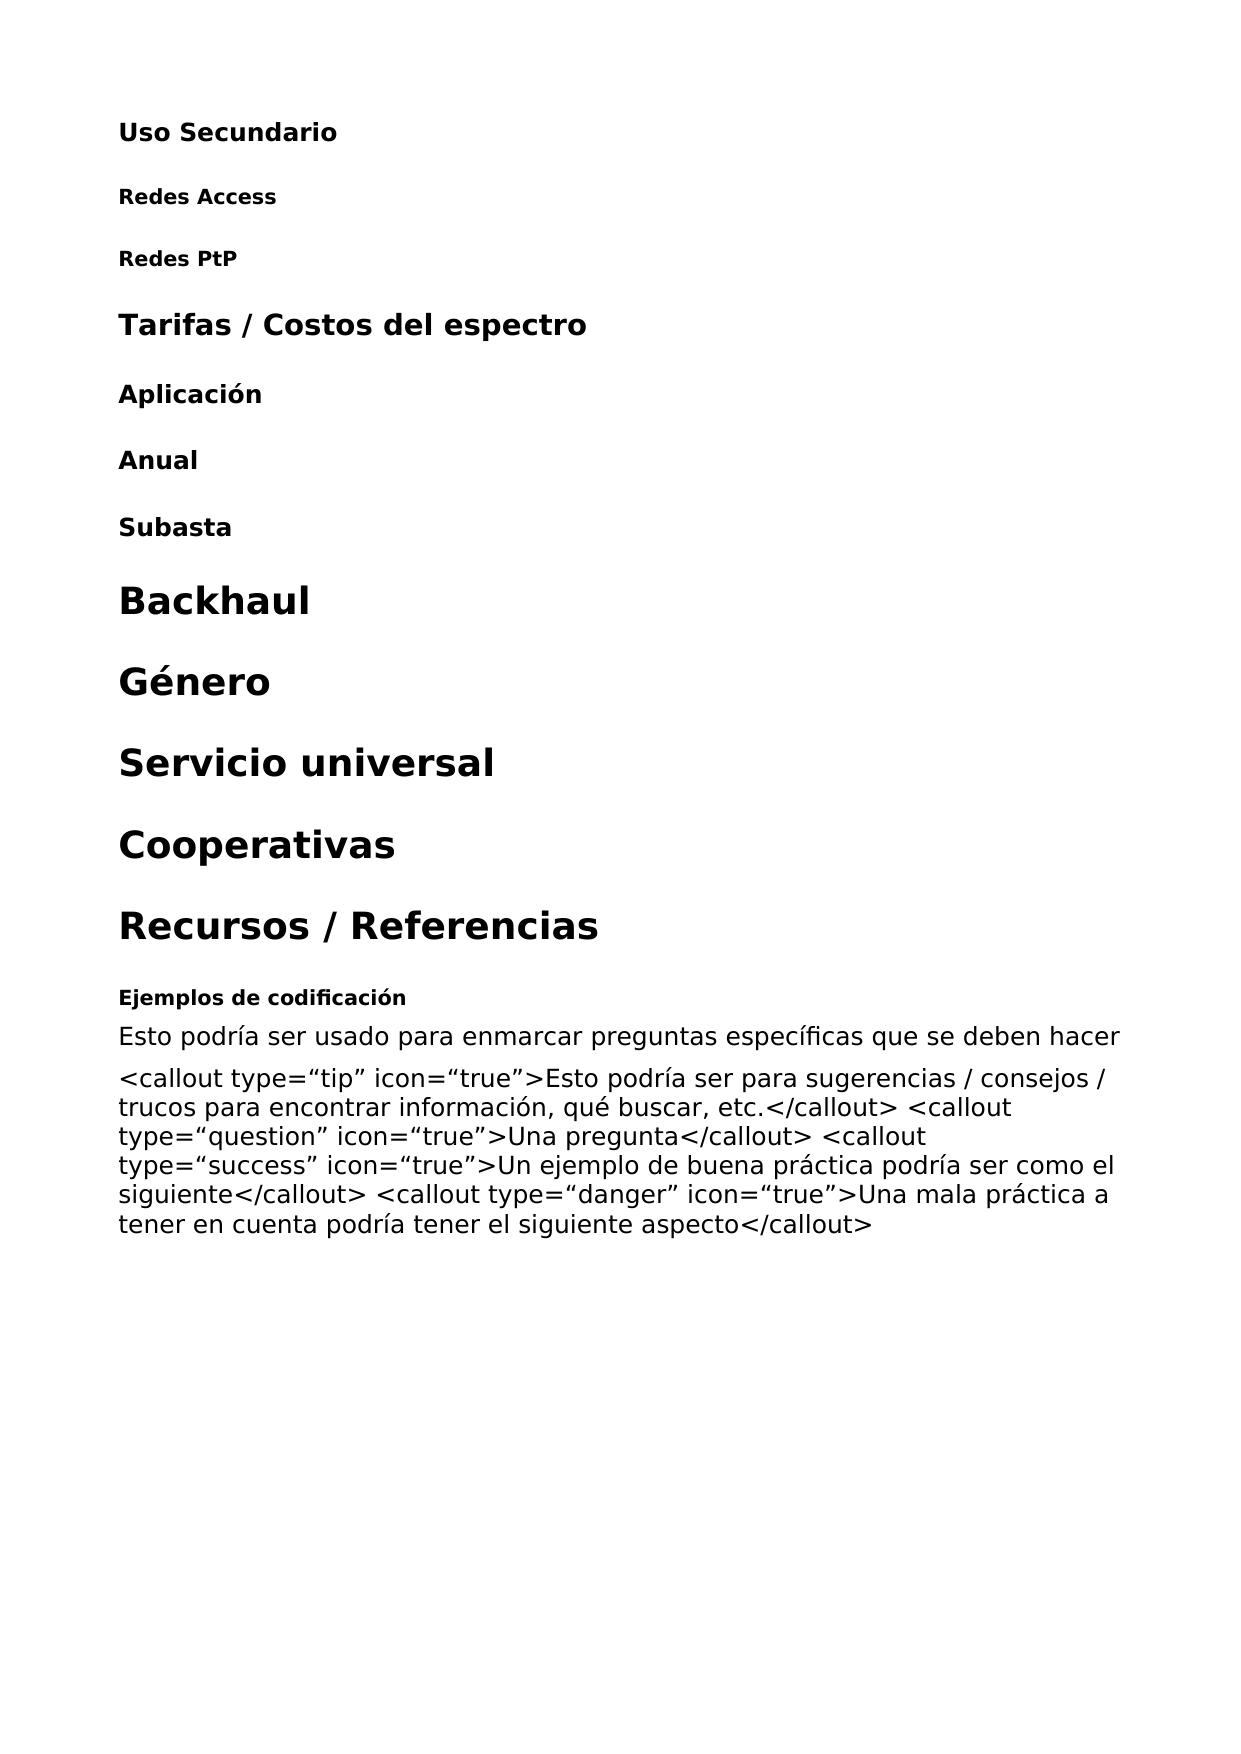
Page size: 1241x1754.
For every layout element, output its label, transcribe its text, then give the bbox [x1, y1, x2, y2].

subtitle Aplicación [118, 380, 1122, 409]
subtitle Tarifas / Costos del espectro [118, 308, 1122, 342]
subtitle Género [118, 661, 1122, 704]
subtitle Subasta [118, 513, 1122, 542]
subtitle Redes PtP [118, 247, 1122, 271]
text Esto podría ser usado para enmarcar preguntas específicas que se deben hacer [118, 1022, 1122, 1051]
subtitle Anual [118, 446, 1122, 476]
subtitle Cooperativas [118, 823, 1122, 867]
subtitle Ejemplos de codificación [118, 986, 1122, 1010]
subtitle Backhaul [118, 580, 1122, 623]
subtitle Uso Secundario [118, 118, 1122, 147]
subtitle Recursos / Referencias [118, 904, 1122, 948]
subtitle Redes Access [118, 185, 1122, 209]
text <callout type=“tip” icon=“true”>Esto podría ser para sugerencias / consejos / trucos para encontrar información, qué buscar, etc.</callout> <callout type=“question” icon=“true”>Una pregunta</callout> <callout type=“success” icon=“true”>Un ejemplo de buena práctica podría ser como el siguiente</callout> <callout type=“danger” icon=“true”>Una mala práctica a tener en cuenta podría tener el siguiente aspecto</callout> [118, 1064, 1122, 1239]
subtitle Servicio universal [118, 742, 1122, 786]
